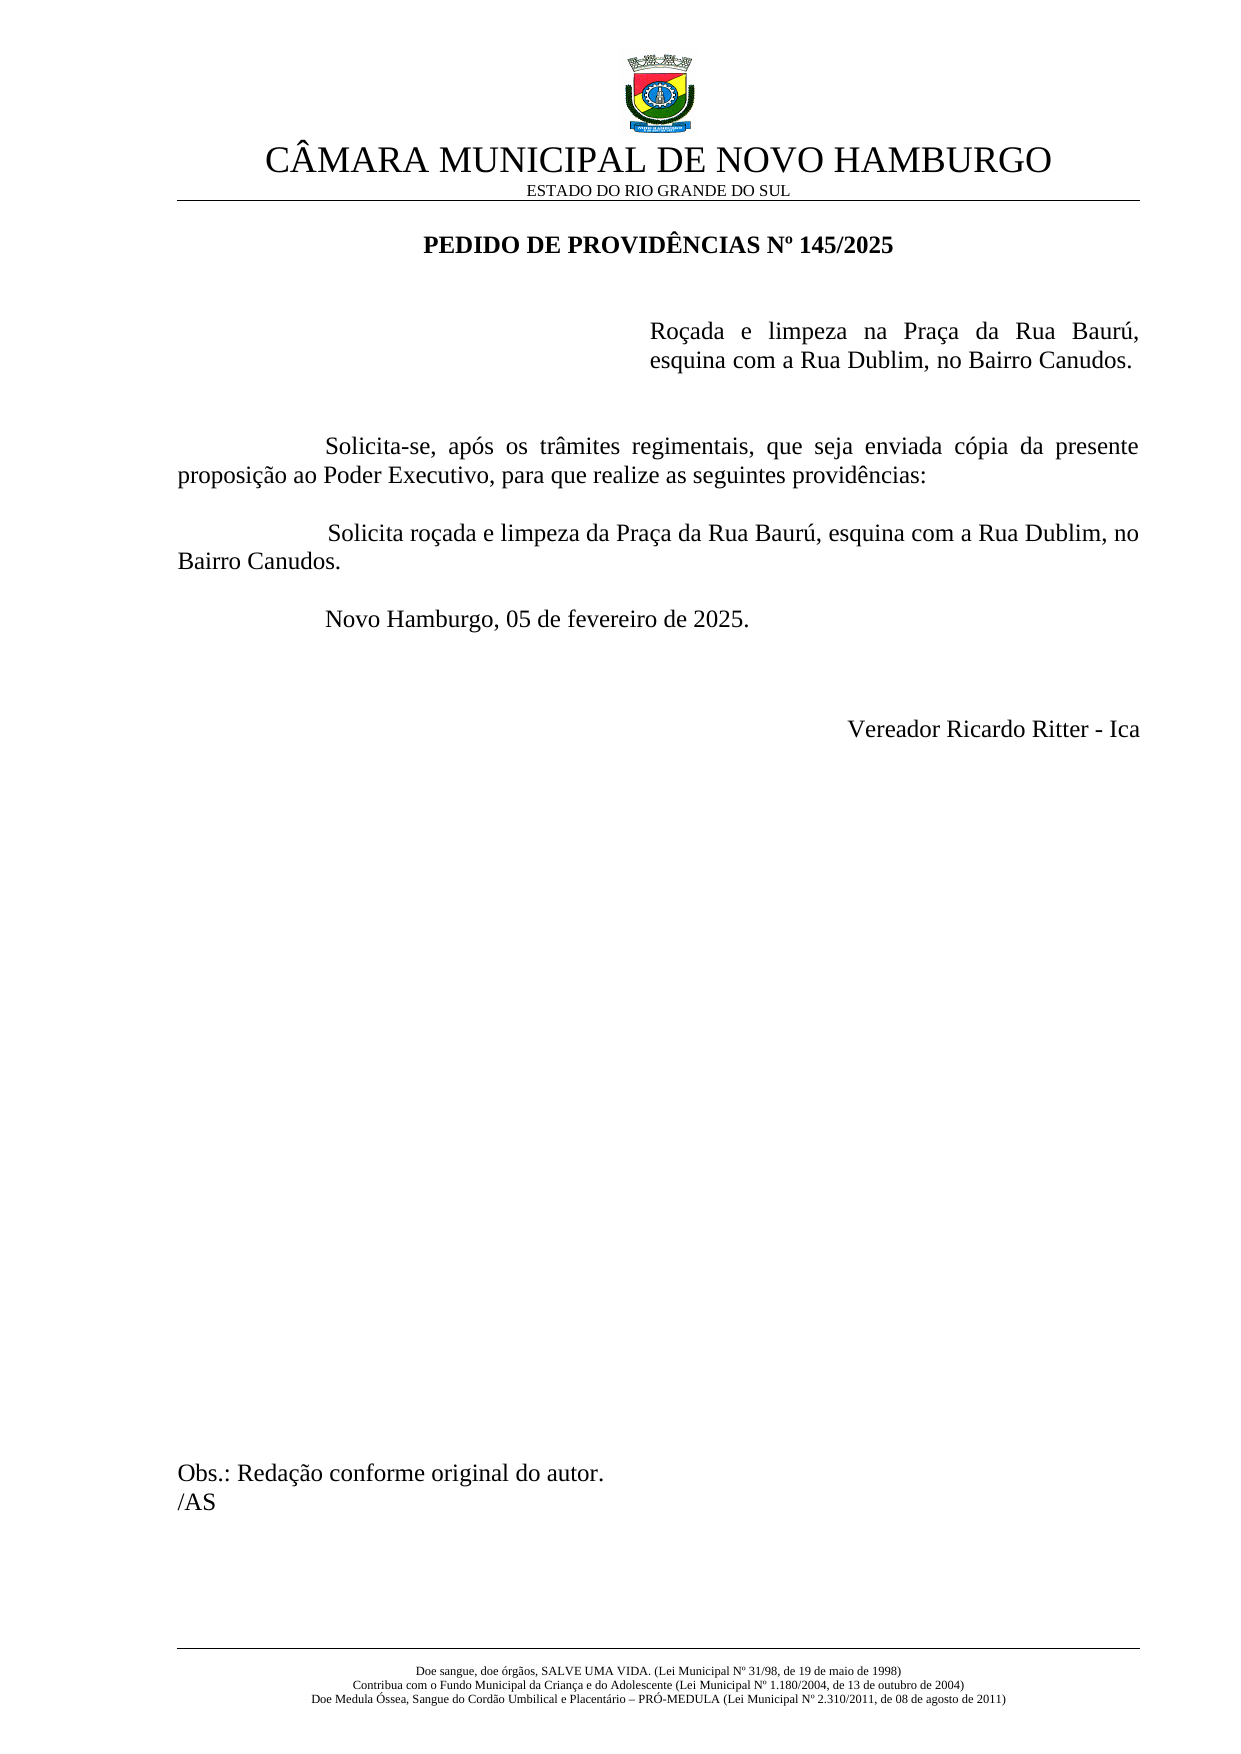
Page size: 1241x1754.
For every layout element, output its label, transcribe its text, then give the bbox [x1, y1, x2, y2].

text Novo Hamburgo, 05 de fevereiro de 2025. [177, 604, 1140, 633]
text Solicita-se, após os trâmites regimentais, que seja enviada cópia da presente proposição ao Poder Executivo, para que realize as seguintes providências: [177, 431, 1140, 489]
text PEDIDO DE PROVIDÊNCIAS Nº 145/2025 [177, 230, 1140, 259]
text Vereador Ricardo Ritter - Ica [177, 714, 1140, 742]
picture [619, 48, 698, 137]
text Obs.: Redação conforme original do autor. [177, 1458, 1140, 1487]
text Roçada e limpeza na Praça da Rua Baurú, esquina com a Rua Dublim, no Bairro Canudos. [649, 316, 1140, 403]
text Solicita roçada e limpeza da Praça da Rua Baurú, esquina com a Rua Dublim, no Bairro Canudos. [177, 518, 1140, 575]
text /AS [177, 1487, 1140, 1516]
